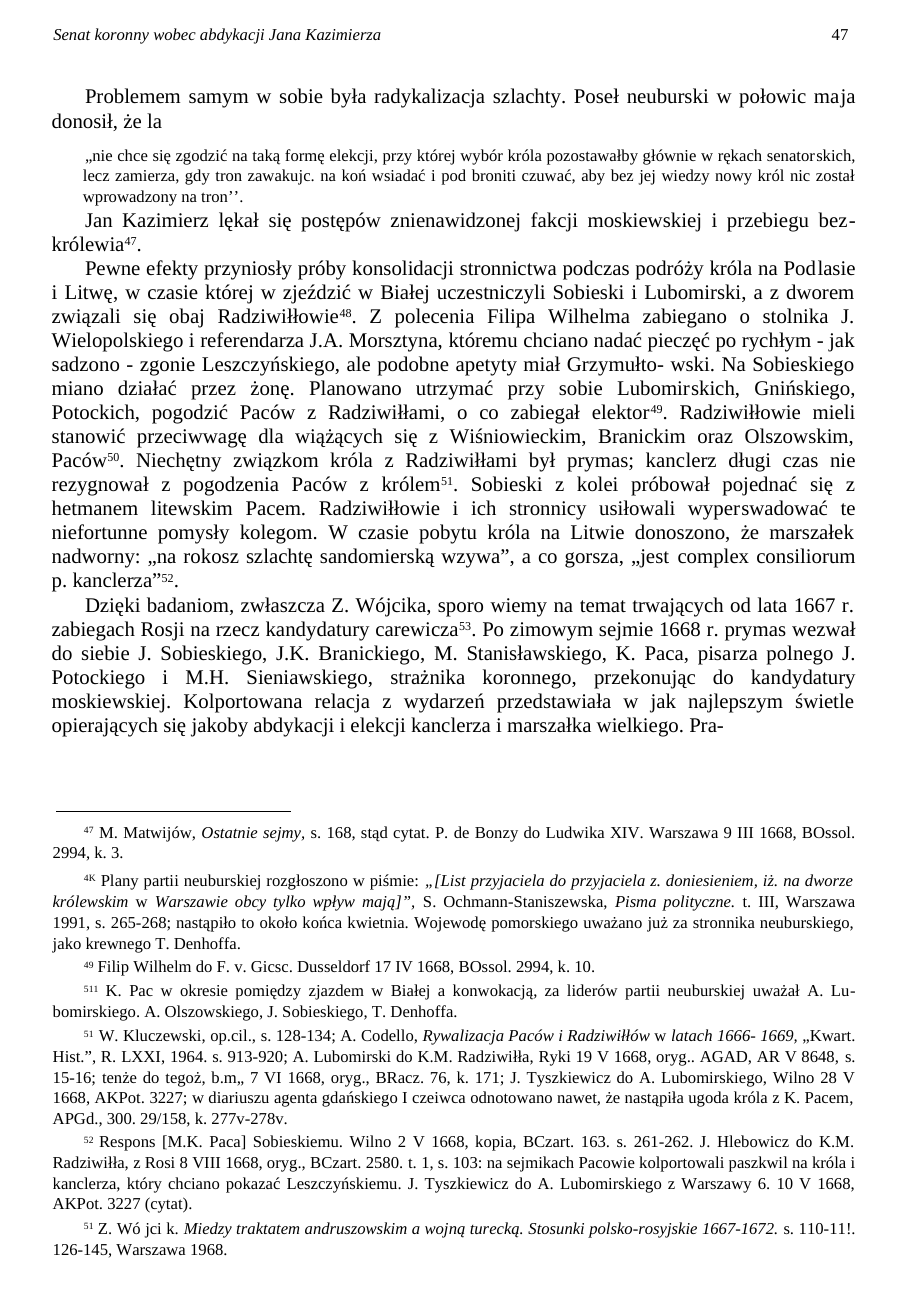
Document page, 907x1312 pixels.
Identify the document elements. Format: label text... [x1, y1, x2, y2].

text 511 K. Pac w okresie pomiędzy zjazdem w Białej a konwokacją, za liderów partii neuburskiej uważał A. Lu­bomirskiego. A. Olszowskiego, J. Sobieskiego, T. Denhoffa. [52, 981, 856, 1021]
text 49 Filip Wilhelm do F. v. Gicsc. Dusseldorf 17 IV 1668, BOssol. 2994, k. 10. [52, 957, 856, 976]
text 51 Z. Wó jci k. Miedzy traktatem andruszowskim a wojną turecką. Stosunki polsko-rosyjskie 1667-1672. s. 110-11!. 126-145, Warszawa 1968. [52, 1219, 856, 1259]
text 51 W. Kluczewski, op.cil., s. 128-134; A. Codello, Rywalizacja Paców i Radziwiłłów w latach 1666- 1669, „Kwart. Hist.”, R. LXXI, 1964. s. 913-920; A. Lubomirski do K.M. Radziwiłła, Ryki 19 V 1668, oryg.. AGAD, AR V 8648, s. 15-16; tenże do tegoż, b.m„ 7 VI 1668, oryg., BRacz. 76, k. 171; J. Tyszkiewicz do A. Lubomirskiego, Wilno 28 V 1668, AKPot. 3227; w diariuszu agenta gdańskiego I czeiwca odnotowano nawet, że nastąpiła ugoda króla z K. Pacem, APGd., 300. 29/158, k. 277v-278v. [52, 1026, 856, 1128]
text „nie chce się zgodzić na taką formę elekcji, przy której wybór króla pozostawałby głównie w rękach senator­skich, lecz zamierza, gdy tron zawakujc. na koń wsiadać i pod broniti czuwać, aby bez jej wiedzy nowy król nic został wprowadzony na tron’’. [83, 146, 855, 206]
text 52 Respons [M.K. Paca] Sobieskiemu. Wilno 2 V 1668, kopia, BCzart. 163. s. 261-262. J. Hlebowicz do K.M. Radziwiłła, z Rosi 8 VIII 1668, oryg., BCzart. 2580. t. 1, s. 103: na sejmikach Pacowie kolportowali paszkwil na króla i kanclerza, który chciano pokazać Leszczyńskiemu. J. Tyszkiewicz do A. Lubomirskiego z Warszawy 6. 10 V 1668, AKPot. 3227 (cytat). [52, 1132, 856, 1213]
text 47 [831, 24, 854, 43]
text Senat koronny wobec abdykacji Jana Kazimierza [53, 25, 404, 44]
text Pewne efekty przyniosły próby konsolidacji stronnictwa podczas podróży króla na Pod­lasie i Litwę, w czasie której w zjeździć w Białej uczestniczyli Sobieski i Lubomirski, a z dworem związali się obaj Radziwiłłowie48. Z polecenia Filipa Wilhelma zabiegano o stolnika J. Wielopolskiego i referendarza J.A. Morsztyna, któremu chciano nadać pieczęć po rychłym - jak sadzono - zgonie Leszczyńskiego, ale podobne apetyty miał Grzymułto- wski. Na Sobieskiego miano działać przez żonę. Planowano utrzymać przy sobie Lubomir­skich, Gnińskiego, Potockich, pogodzić Paców z Radziwiłłami, o co zabiegał elektor49. Ra­dziwiłłowie mieli stanowić przeciwwagę dla wiążących się z Wiśniowieckim, Branickim oraz Olszowskim, Paców50. Niechętny związkom króla z Radziwiłłami był prymas; kanc­lerz długi czas nie rezygnował z pogodzenia Paców z królem51. Sobieski z kolei próbował pojednać się z hetmanem litewskim Pacem. Radziwiłłowie i ich stronnicy usiłowali wyper­swadować te niefortunne pomysły kolegom. W czasie pobytu króla na Litwie donoszono, że marszałek nadworny: „na rokosz szlachtę sandomierską wzywa”, a co gorsza, „jest complex consiliorum p. kanclerza”52. [51, 256, 855, 592]
text 47 M. Matwijów, Ostatnie sejmy, s. 168, stąd cytat. P. de Bonzy do Ludwika XIV. Warszawa 9 III 1668, BOssol. 2994, k. 3. [52, 823, 856, 862]
text Jan Kazimierz lękał się postępów znienawidzonej fakcji moskiewskiej i przebiegu bez­królewia47. [51, 207, 855, 256]
text Problemem samym w sobie była radykalizacja szlachty. Poseł neuburski w połowic ma­ja donosił, że la [51, 84, 855, 133]
text Dzięki badaniom, zwłaszcza Z. Wójcika, sporo wiemy na temat trwających od lata 1667 r. zabiegach Rosji na rzecz kandydatury carewicza53. Po zimowym sejmie 1668 r. pry­mas wezwał do siebie J. Sobieskiego, J.K. Branickiego, M. Stanisławskiego, K. Paca, pisa­rza polnego J. Potockiego i M.H. Sieniawskiego, strażnika koronnego, przekonując do kan­dydatury moskiewskiej. Kolportowana relacja z wydarzeń przedstawiała w jak najlepszym świetle opierających się jakoby abdykacji i elekcji kanclerza i marszałka wielkiego. Pra- [51, 592, 855, 737]
text 4K Plany partii neuburskiej rozgłoszono w piśmie: „[List przyjaciela do przyjaciela z. doniesieniem, iż. na dworze królewskim w Warszawie obcy tylko wpływ mają]”, S. Ochmann-Staniszewska, Pisma polityczne. t. III, Warszawa 1991, s. 265-268; nastąpiło to około końca kwietnia. Wojewodę pomorskiego uważano już za stronnika neuburskiego, jako krewnego T. Denhoffa. [52, 871, 856, 953]
